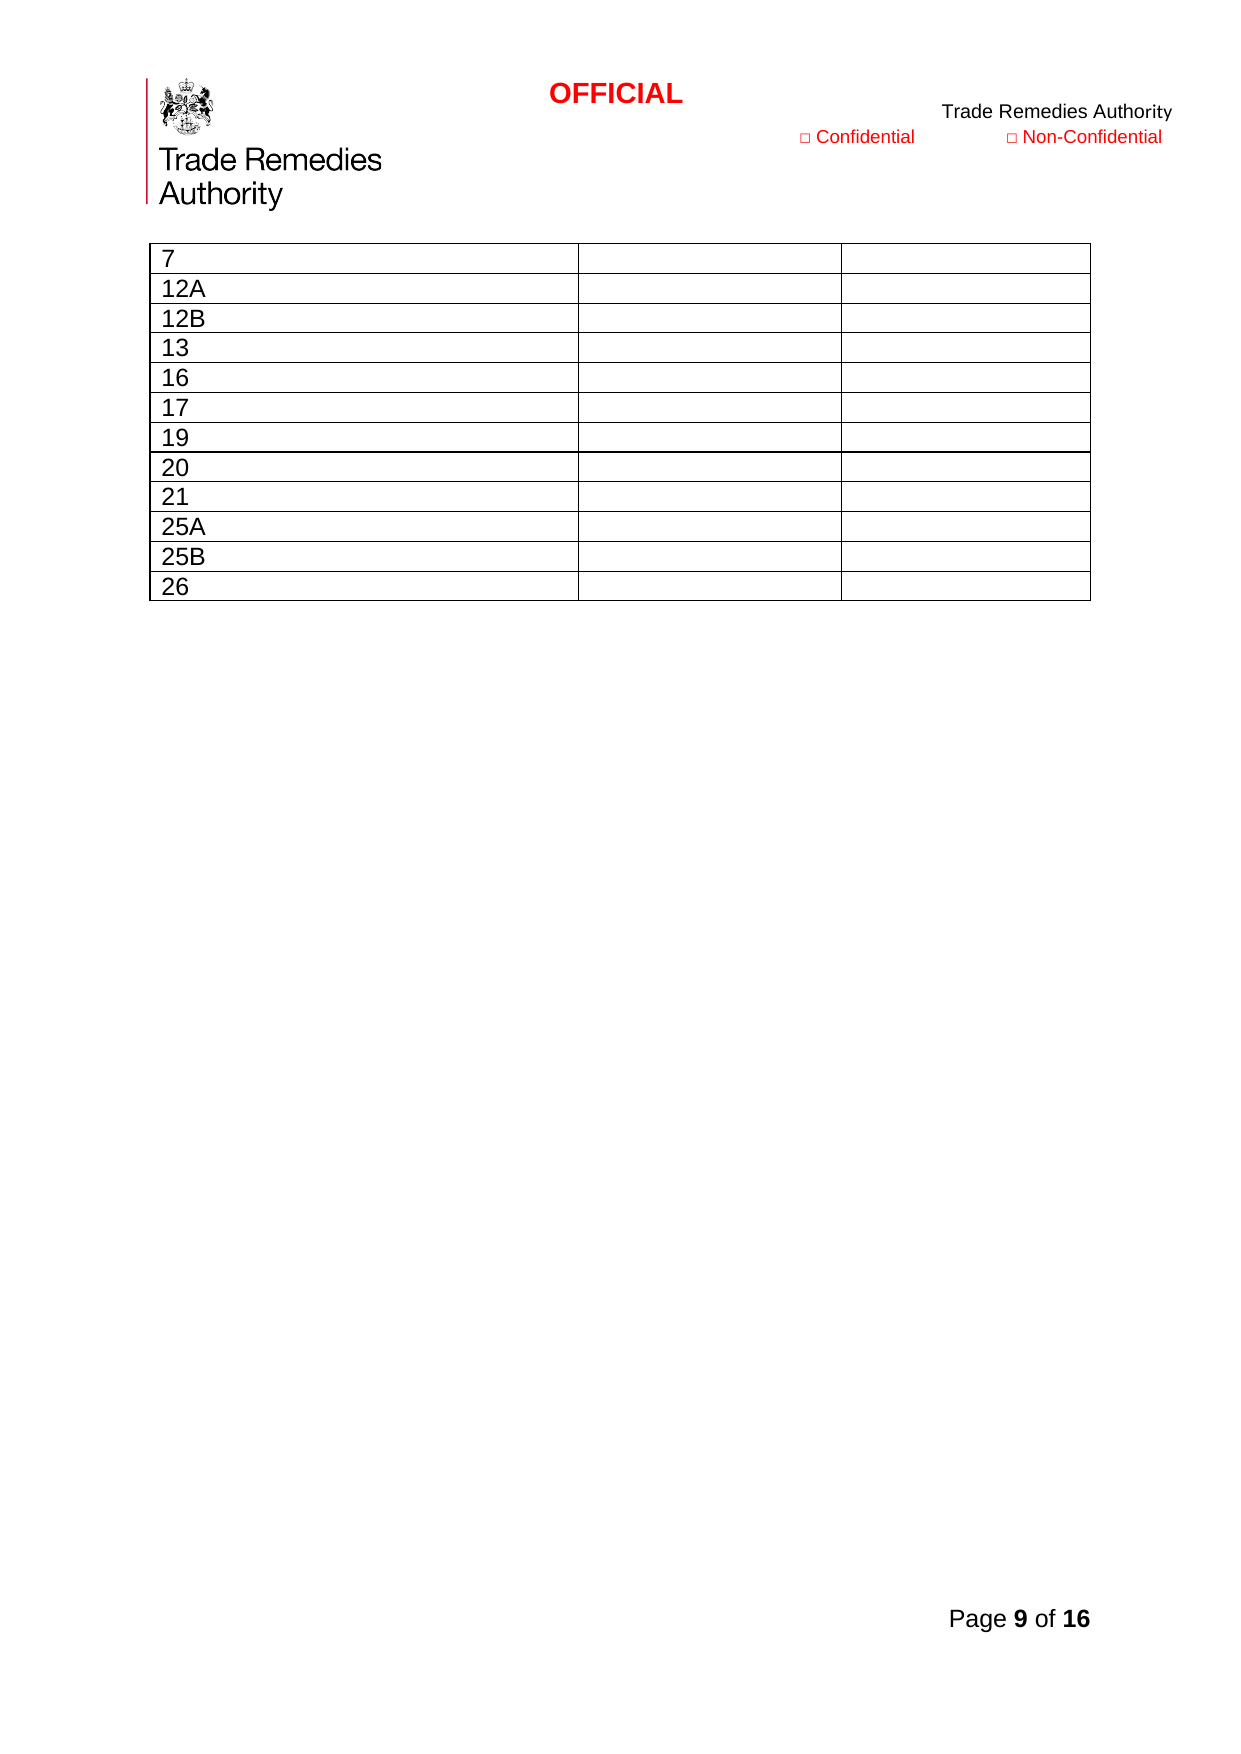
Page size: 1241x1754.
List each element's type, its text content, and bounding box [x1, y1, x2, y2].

table_cell [842, 423, 1090, 451]
table_cell 7 [151, 244, 578, 273]
table_cell [842, 333, 1090, 362]
table_cell 20 [151, 453, 578, 481]
table_cell [579, 482, 841, 511]
table_cell [579, 393, 841, 422]
table_cell 26 [151, 572, 578, 600]
table_cell [842, 572, 1090, 600]
table_cell 19 [151, 423, 578, 451]
table_cell [579, 363, 841, 392]
table_cell [842, 482, 1090, 511]
table_cell [842, 304, 1090, 332]
table_cell 12B [151, 304, 578, 332]
table_cell [842, 363, 1090, 392]
table_cell [579, 512, 841, 541]
table_cell [579, 333, 841, 362]
table_cell [842, 542, 1090, 571]
table_cell [579, 274, 841, 302]
table_cell [842, 453, 1090, 481]
table_cell 17 [151, 393, 578, 422]
table_cell [579, 244, 841, 273]
table_cell [842, 274, 1090, 302]
table_cell 25B [151, 542, 578, 571]
table_cell [579, 542, 841, 571]
table_cell [842, 244, 1090, 273]
table_cell 25A [151, 512, 578, 541]
table_cell [579, 453, 841, 481]
table_cell 16 [151, 363, 578, 392]
table_cell [579, 304, 841, 332]
table_cell 21 [151, 482, 578, 511]
table_cell 13 [151, 333, 578, 362]
table_cell 12A [151, 274, 578, 302]
table_cell [579, 572, 841, 600]
table_cell [579, 423, 841, 451]
table_cell [842, 512, 1090, 541]
table_cell [842, 393, 1090, 422]
